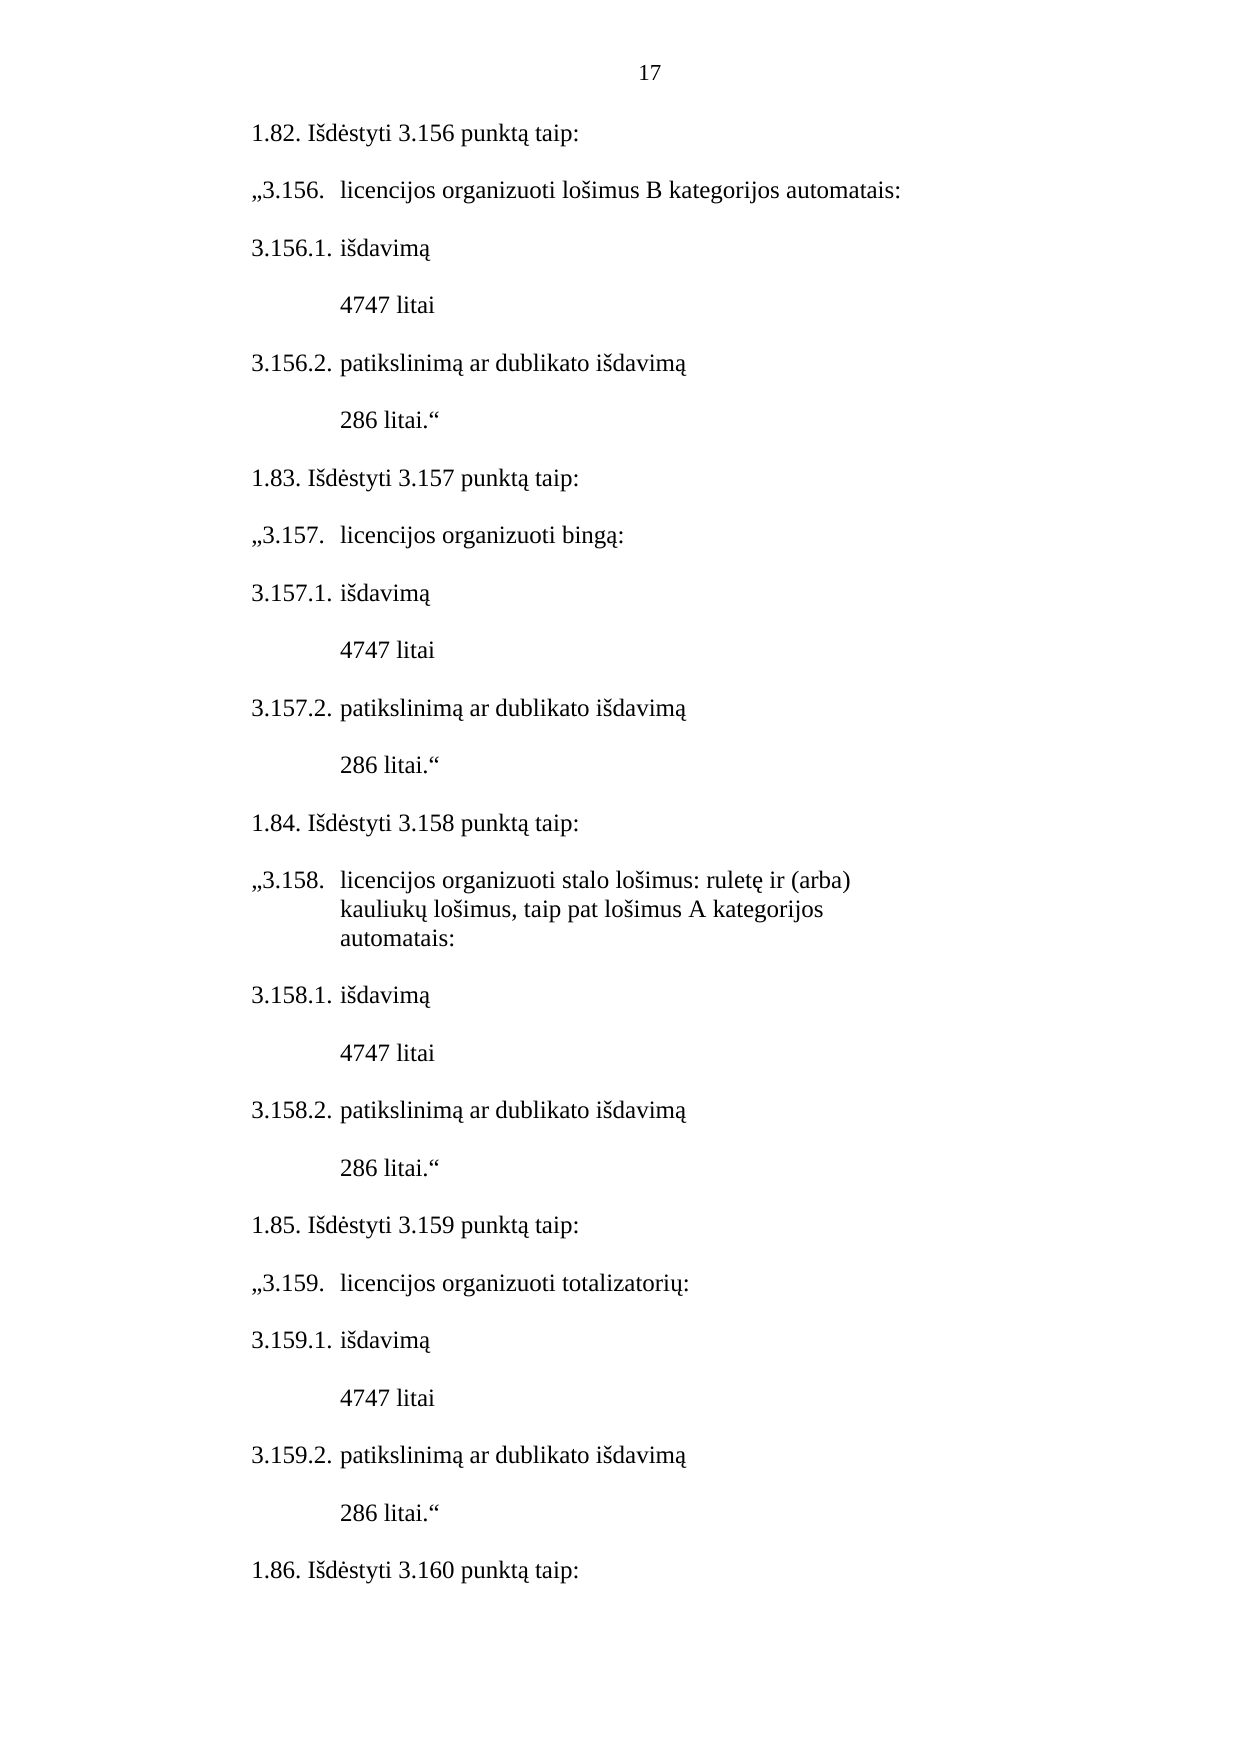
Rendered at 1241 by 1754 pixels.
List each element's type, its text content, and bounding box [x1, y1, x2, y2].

text 3.158.1. išdavimą 4747 litai [251, 981, 924, 1067]
text 1.82. Išdėstyti 3.156 punktą taip: [251, 118, 924, 147]
text 3.159.2. patikslinimą ar dublikato išdavimą 286 litai.“ [251, 1441, 924, 1527]
text 1.84. Išdėstyti 3.158 punktą taip: [251, 808, 924, 837]
text 3.156.1. išdavimą 4747 litai [251, 233, 924, 319]
text „3.157. licencijos organizuoti bingą: [251, 521, 924, 549]
text „3.158. licencijos organizuoti stalo lošimus: ruletę ir (arba) kauliukų lošimus, taip pat lošimus A kategorijos automatais: [251, 866, 924, 952]
text „3.159. licencijos organizuoti totalizatorių: [251, 1268, 924, 1297]
text 1.86. Išdėstyti 3.160 punktą taip: [251, 1556, 924, 1584]
text 3.157.1. išdavimą 4747 litai [251, 578, 924, 664]
text 3.158.2. patikslinimą ar dublikato išdavimą 286 litai.“ [251, 1096, 924, 1182]
text 3.157.2. patikslinimą ar dublikato išdavimą 286 litai.“ [251, 693, 924, 779]
text 1.85. Išdėstyti 3.159 punktą taip: [251, 1211, 924, 1239]
text 1.83. Išdėstyti 3.157 punktą taip: [251, 463, 924, 492]
text 3.159.1. išdavimą 4747 litai [251, 1326, 924, 1412]
text 3.156.2. patikslinimą ar dublikato išdavimą 286 litai.“ [251, 348, 924, 434]
text „3.156. licencijos organizuoti lošimus B kategorijos automatais: [251, 176, 924, 204]
